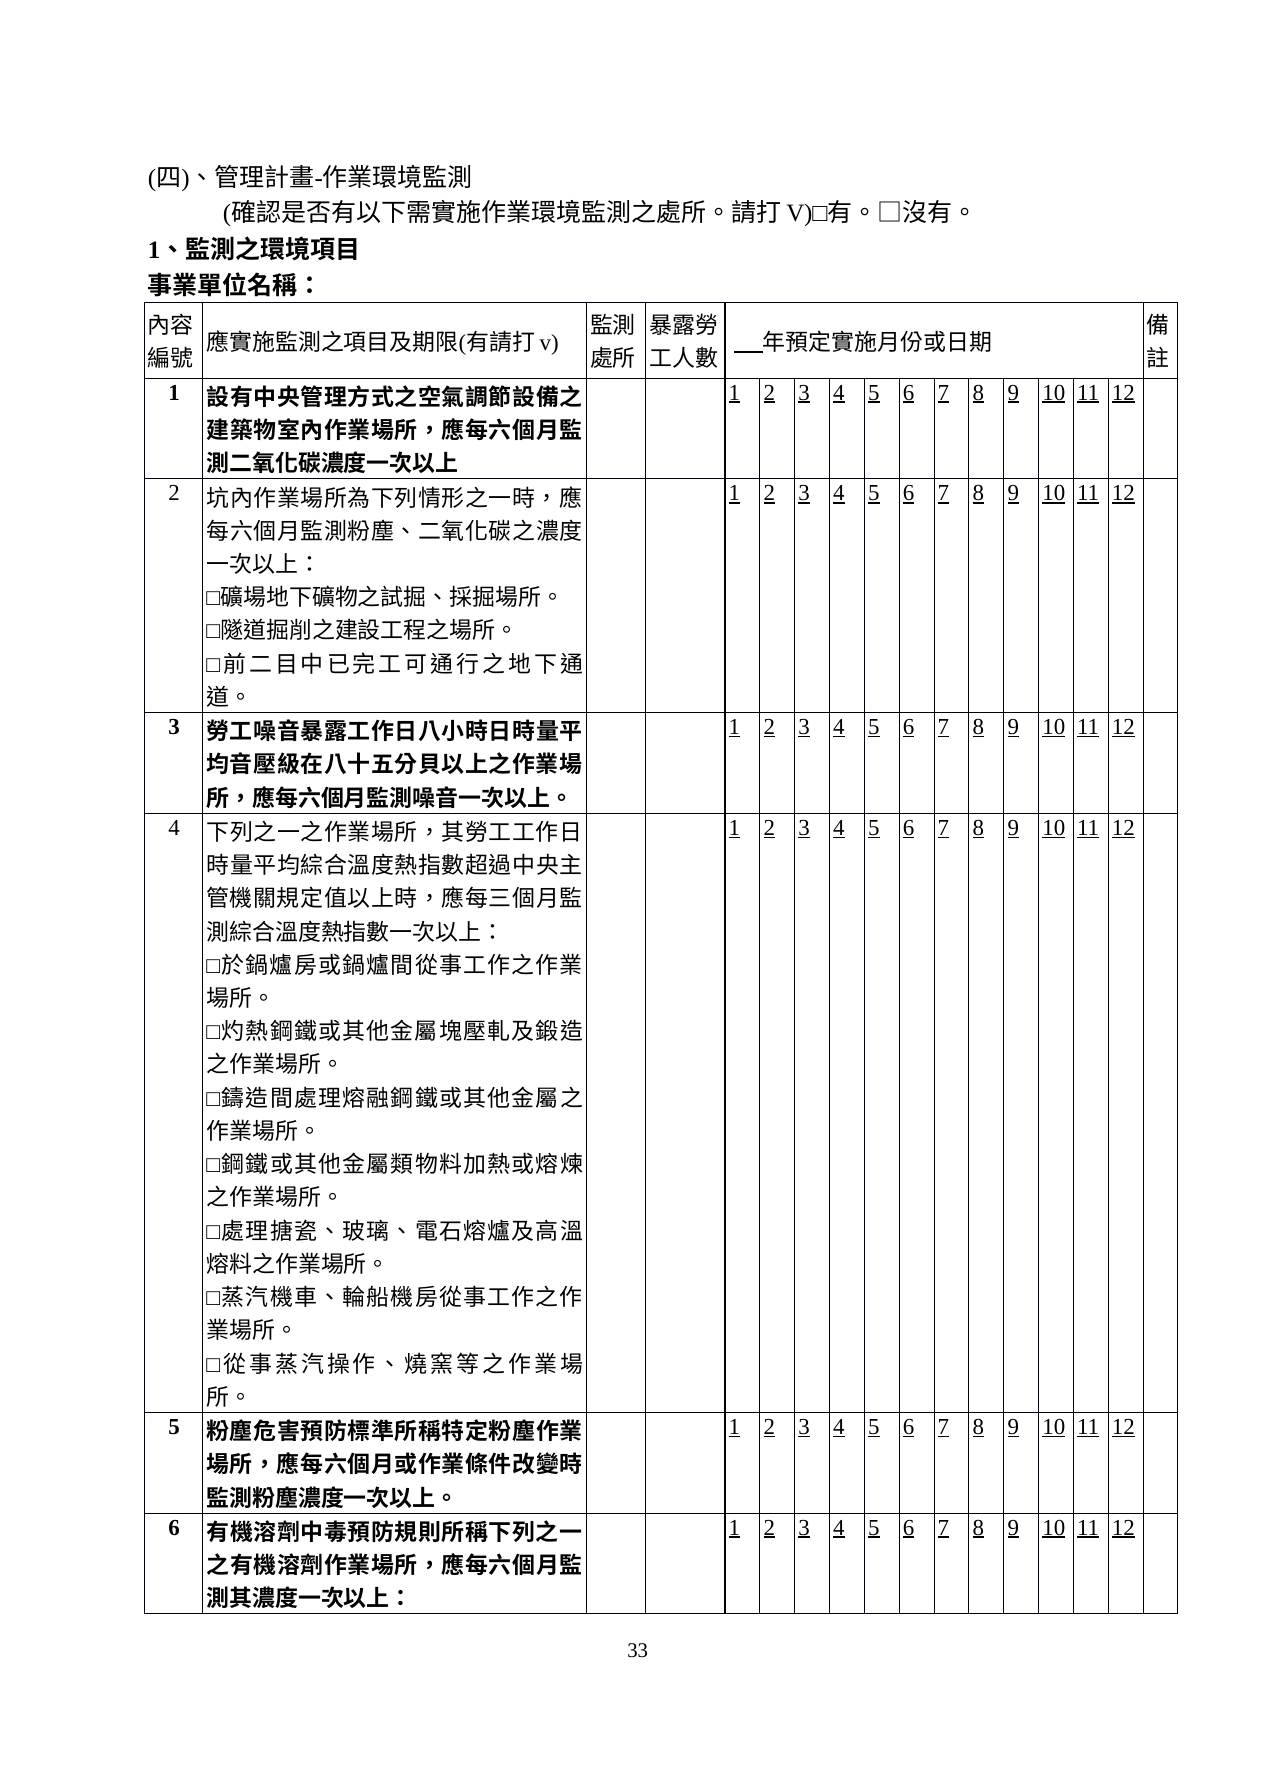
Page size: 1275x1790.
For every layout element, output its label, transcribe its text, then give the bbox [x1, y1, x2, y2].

table_header 應實施監測之項目及期限(有請打v) [203, 303, 586, 378]
table_cell 10 [1039, 1514, 1073, 1613]
table_cell 2 [760, 814, 794, 1412]
table_cell [1144, 814, 1177, 1412]
table_cell 9 [1004, 1514, 1038, 1613]
table_cell 1 [726, 713, 759, 813]
table_cell 7 [935, 479, 968, 712]
table_cell 3 [795, 713, 829, 813]
table_cell 8 [969, 1514, 1003, 1613]
list 監測之環境項目 [148, 229, 1127, 265]
table_cell 9 [1004, 713, 1038, 813]
text (確認是否有以下需實施作業環境監測之處所。請打V)□有。□沒有。 [223, 193, 1127, 229]
table_cell 2 [760, 713, 794, 813]
table_cell 4 [830, 814, 864, 1412]
table_cell 2 [760, 1514, 794, 1613]
table_cell 5 [865, 1413, 899, 1513]
table_cell 11 [1074, 379, 1108, 478]
table_cell 1 [726, 1514, 759, 1613]
table_cell [1144, 1514, 1177, 1613]
table_cell 12 [1109, 379, 1143, 478]
table_cell 4 [830, 479, 864, 712]
table_cell 6 [900, 713, 934, 813]
table_cell 4 [830, 1514, 864, 1613]
table_cell 12 [1109, 814, 1143, 1412]
table_cell 1 [145, 379, 202, 478]
table_cell 5 [865, 379, 899, 478]
table_cell 7 [935, 1413, 968, 1513]
table_cell 1 [726, 814, 759, 1412]
table_cell [1144, 713, 1177, 813]
table_cell 10 [1039, 814, 1073, 1412]
table_cell 3 [795, 1413, 829, 1513]
table_cell 3 [795, 379, 829, 478]
table_cell [1144, 1413, 1177, 1513]
table_cell [646, 1413, 724, 1513]
table_cell 設有中央管理方式之空氣調節設備之建築物室內作業場所，應每六個月監測二氧化碳濃度一次以上 [203, 379, 586, 478]
table_cell [646, 479, 724, 712]
table_cell 6 [145, 1514, 202, 1613]
table_cell 10 [1039, 479, 1073, 712]
table_cell 5 [865, 1514, 899, 1613]
table_cell 12 [1109, 713, 1143, 813]
table_cell 10 [1039, 379, 1073, 478]
table_cell [587, 713, 645, 813]
table_cell 3 [145, 713, 202, 813]
table_cell 6 [900, 479, 934, 712]
table_cell 1 [726, 1413, 759, 1513]
table_cell 7 [935, 379, 968, 478]
table_cell 坑內作業場所為下列情形之一時，應每六個月監測粉塵、二氧化碳之濃度一次以上： □礦場地下礦物之試掘、採掘場所。 □隧道掘削之建設工程之場所。 □前二目中已完工可通行之地下通道。 [203, 479, 586, 712]
table_cell 5 [145, 1413, 202, 1513]
table_cell 8 [969, 713, 1003, 813]
table_cell 11 [1074, 814, 1108, 1412]
table_cell 3 [795, 479, 829, 712]
table_cell 2 [760, 1413, 794, 1513]
table_cell [646, 814, 724, 1412]
table_cell 8 [969, 379, 1003, 478]
table_cell 1 [726, 479, 759, 712]
table_cell 粉塵危害預防標準所稱特定粉塵作業場所，應每六個月或作業條件改變時監測粉塵濃度一次以上。 [203, 1413, 586, 1513]
table_cell 3 [795, 814, 829, 1412]
table_cell 8 [969, 479, 1003, 712]
table_cell 5 [865, 479, 899, 712]
table_cell 11 [1074, 479, 1108, 712]
subtitle 管理計畫-作業環境監測 [148, 159, 1127, 193]
table_cell 7 [935, 814, 968, 1412]
table_cell 10 [1039, 713, 1073, 813]
table_cell [587, 1413, 645, 1513]
table_cell 8 [969, 814, 1003, 1412]
table_cell 12 [1109, 479, 1143, 712]
table_cell [587, 814, 645, 1412]
table_cell 4 [830, 713, 864, 813]
table_cell 5 [865, 713, 899, 813]
table_header 監測處所 [587, 303, 645, 378]
table_cell 7 [935, 713, 968, 813]
table_cell 9 [1004, 814, 1038, 1412]
table_cell 11 [1074, 1514, 1108, 1613]
table_cell 6 [900, 1413, 934, 1513]
table_cell [587, 379, 645, 478]
table_cell 8 [969, 1413, 1003, 1513]
table_cell 2 [760, 479, 794, 712]
table_cell 9 [1004, 479, 1038, 712]
table_cell 勞工噪音暴露工作日八小時日時量平均音壓級在八十五分貝以上之作業場所，應每六個月監測噪音一次以上。 [203, 713, 586, 813]
table_cell 4 [145, 814, 202, 1412]
table_cell 11 [1074, 713, 1108, 813]
table_cell 11 [1074, 1413, 1108, 1513]
table_cell 6 [900, 379, 934, 478]
table_cell 3 [795, 1514, 829, 1613]
table_cell 6 [900, 814, 934, 1412]
table_cell 2 [760, 379, 794, 478]
table_cell [646, 1514, 724, 1613]
table_cell 5 [865, 814, 899, 1412]
table_cell 有機溶劑中毒預防規則所稱下列之一之有機溶劑作業場所，應每六個月監測其濃度一次以上： [203, 1514, 586, 1613]
table_cell [1144, 479, 1177, 712]
table_cell [587, 479, 645, 712]
table_header 備註 [1144, 303, 1177, 378]
table_cell 7 [935, 1514, 968, 1613]
table_cell 12 [1109, 1413, 1143, 1513]
table_cell 下列之一之作業場所，其勞工工作日時量平均綜合溫度熱指數超過中央主管機關規定值以上時，應每三個月監測綜合溫度熱指數一次以上： □於鍋爐房或鍋爐間從事工作之作業場所。 □灼熱鋼鐵或其他金屬塊壓軋及鍛造之作業場所。 □鑄造間處理熔融鋼鐵或其他金屬之作業場所。 □鋼鐵或其他金屬類物料加熱或熔煉之作業場所。 □處理搪瓷、玻璃、電石熔爐及高溫熔料之作業場所。 □蒸汽機車、輪船機房從事工作之作業場所。 □從事蒸汽操作、燒窯等之作業場所。 [203, 814, 586, 1412]
table_header 暴露勞工人數 [646, 303, 724, 378]
table_header 內容編號 [145, 303, 202, 378]
text 事業單位名稱： [148, 265, 1127, 302]
table_cell 2 [145, 479, 202, 712]
table_cell 9 [1004, 1413, 1038, 1513]
table_cell [646, 379, 724, 478]
table_header 年預定實施月份或日期 [726, 303, 1143, 378]
table_cell 4 [830, 379, 864, 478]
table_cell 9 [1004, 379, 1038, 478]
table_cell 12 [1109, 1514, 1143, 1613]
table_cell 1 [726, 379, 759, 478]
table_cell 4 [830, 1413, 864, 1513]
table_cell 6 [900, 1514, 934, 1613]
table_cell [646, 713, 724, 813]
table_cell [587, 1514, 645, 1613]
table_cell [1144, 379, 1177, 478]
table_cell 10 [1039, 1413, 1073, 1513]
